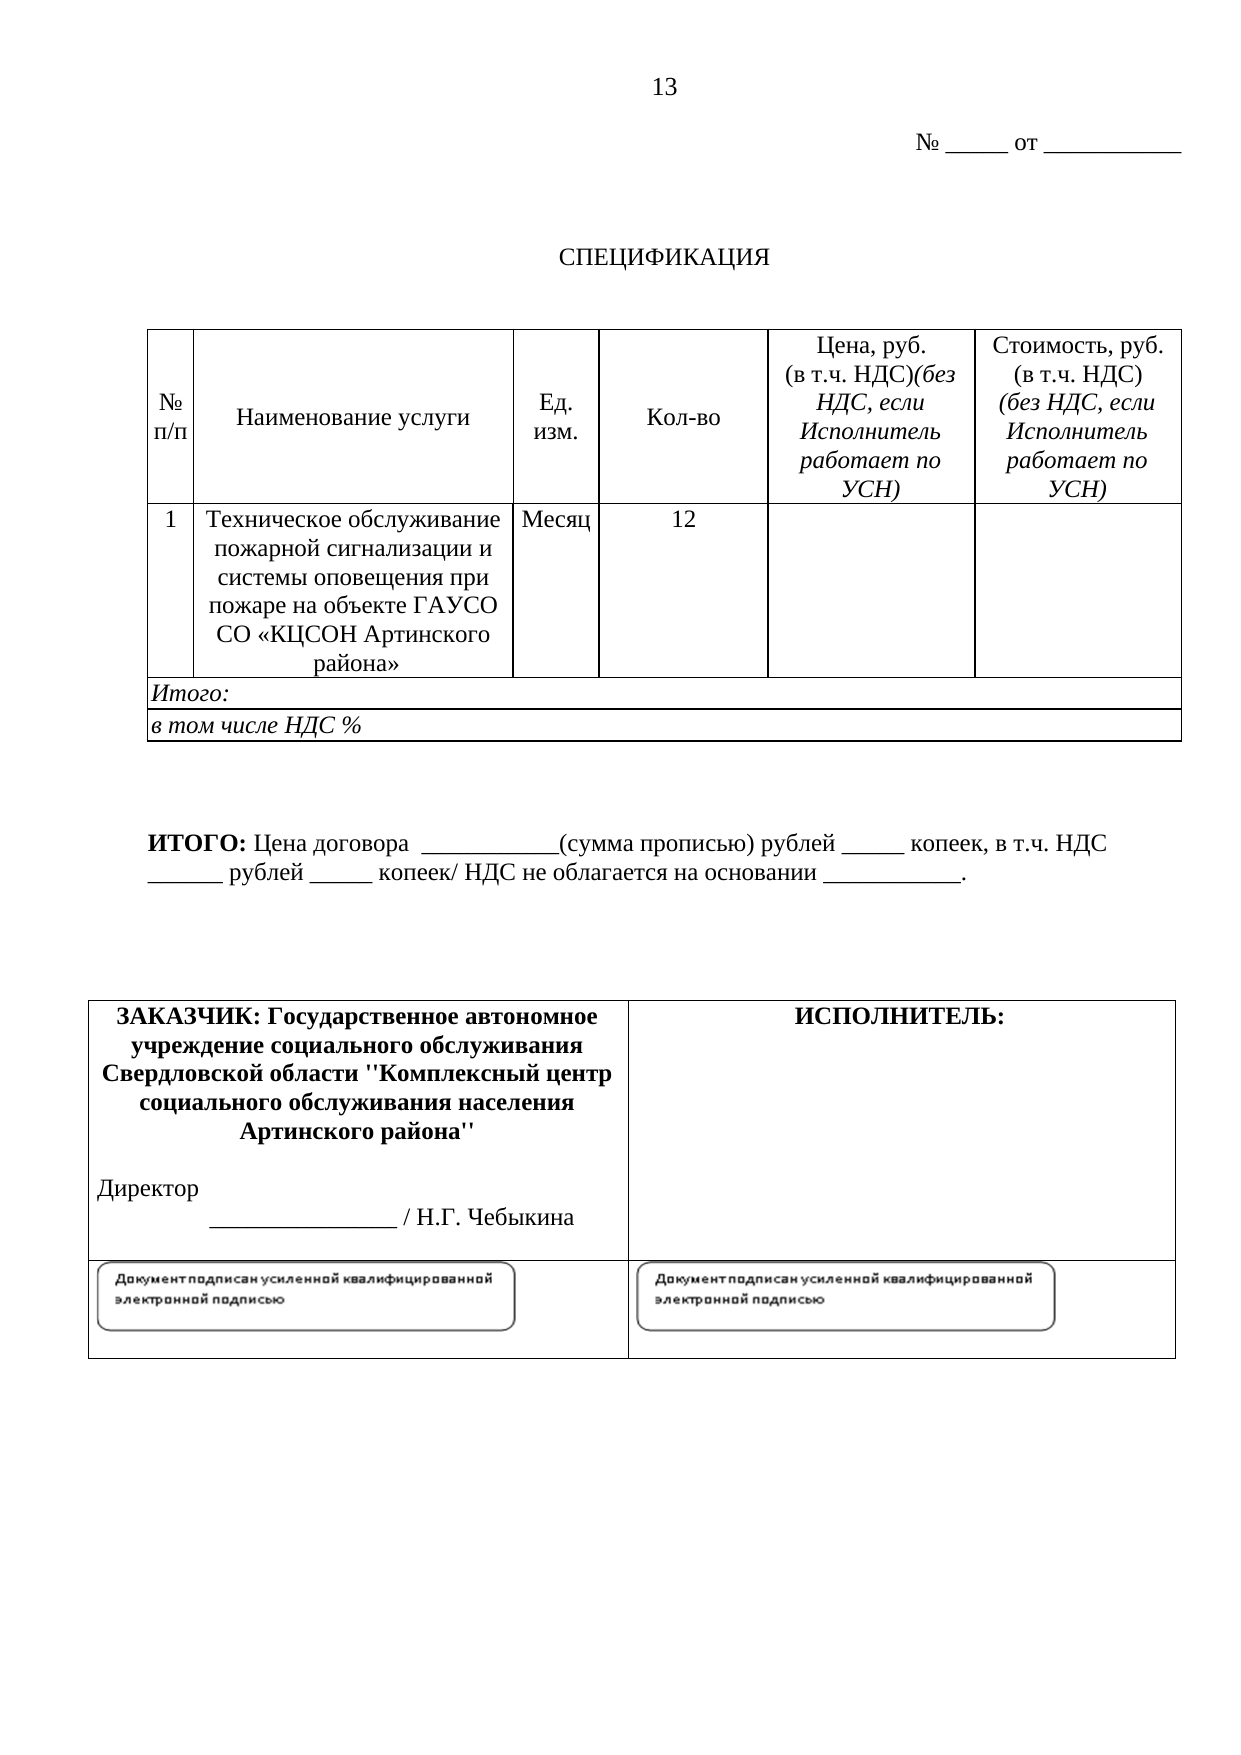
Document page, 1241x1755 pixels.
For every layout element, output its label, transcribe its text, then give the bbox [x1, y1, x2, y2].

table_header № п/п [148, 330, 193, 502]
table_header Наименование услуги [194, 330, 513, 502]
table_cell Техническое обслуживание пожарной сигнализации и системы оповещения при пожаре на объекте ГАУСО СО «КЦСОН Артинского района» [194, 504, 512, 677]
table_header Стоимость, руб. (в т.ч. НДС) (без НДС, если Исполнитель работает по УСН) [976, 330, 1181, 502]
table_cell 12 [600, 504, 767, 677]
table_cell [976, 504, 1181, 677]
table_header ЗАКАЗЧИК: Государственное автономное учреждение социального обслуживания Свердловской области ''Комплексный центр социального обслуживания населения Артинского района'' Директор _______________ / Н.Г. Чебыкина [89, 1001, 628, 1260]
table_cell в том числе НДС % [148, 710, 1181, 740]
text СПЕЦИФИКАЦИЯ [148, 242, 1181, 271]
table_cell [89, 1261, 628, 1358]
table_header Цена, руб. (в т.ч. НДС)(без НДС, если Исполнитель работает по УСН) [769, 330, 974, 502]
table_cell 1 [148, 504, 193, 677]
table_cell Итого: [148, 678, 1181, 708]
table_cell Месяц [514, 504, 598, 677]
table_header ИСПОЛНИТЕЛЬ: [629, 1001, 1175, 1260]
table_header Ед. изм. [514, 330, 598, 502]
table_cell [769, 504, 974, 677]
text № _____ от ___________ [148, 127, 1181, 156]
table_header Кол-во [600, 330, 767, 502]
table_cell [629, 1261, 1175, 1358]
text ИТОГО: Цена договора ___________(сумма прописью) рублей _____ копеек, в т.ч. НДС ______ рублей _____ копеек/ НДС не облагается на основании ___________. [148, 828, 1181, 885]
